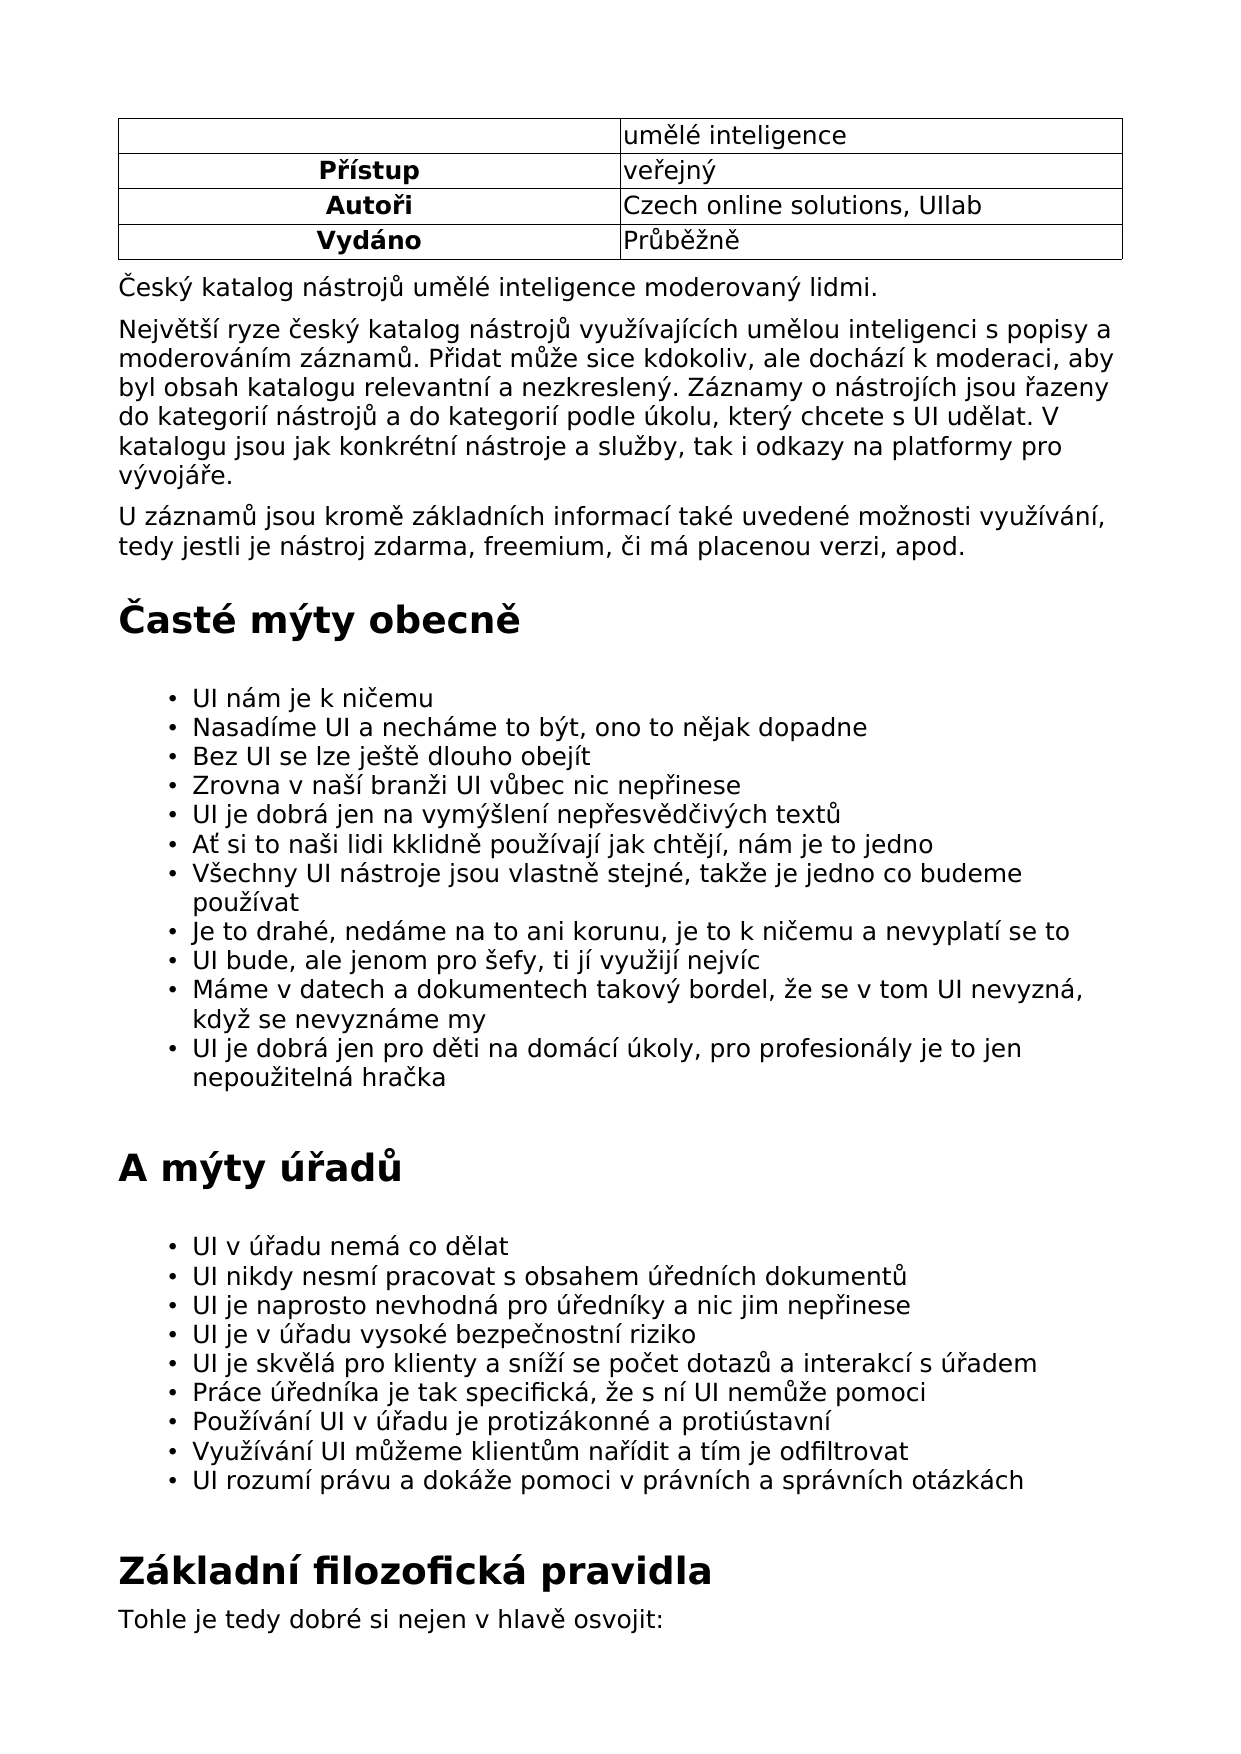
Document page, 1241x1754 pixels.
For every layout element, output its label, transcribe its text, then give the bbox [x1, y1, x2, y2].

table_cell Czech online solutions, UIlab [621, 189, 1122, 223]
table_cell veřejný [621, 154, 1122, 188]
table_cell Vydáno [119, 225, 620, 258]
table_cell Průběžně [621, 225, 1122, 258]
list UI je naprosto nevhodná pro úředníky a nic jim nepřinese [177, 1291, 1122, 1320]
list UI je dobrá jen pro děti na domácí úkoly, pro profesionály je to jen nepoužitelná hračka [177, 1034, 1122, 1092]
list Máme v datech a dokumentech takový bordel, že se v tom UI nevyzná, když se nevyznáme my [177, 976, 1122, 1034]
text Největší ryze český katalog nástrojů využívajících umělou inteligenci s popisy a moderováním záznamů. Přidat může sice kdokoliv, ale dochází k moderaci, aby byl obsah katalogu relevantní a nezkreslený. Záznamy o nástrojích jsou řazeny do kategorií nástrojů a do kategorií podle úkolu, který chcete s UI udělat. V katalogu jsou jak konkrétní nástroje a služby, tak i odkazy na platformy pro vývojáře. [118, 315, 1122, 490]
list UI v úřadu nemá co dělat [177, 1232, 1122, 1262]
list Používání UI v úřadu je protizákonné a protiústavní [177, 1407, 1122, 1437]
list UI nikdy nesmí pracovat s obsahem úředních dokumentů [177, 1262, 1122, 1291]
subtitle A mýty úřadů [118, 1147, 1122, 1191]
list Je to drahé, nedáme na to ani korunu, je to k ničemu a nevyplatí se to [177, 917, 1122, 947]
table_cell umělé inteligence [621, 119, 1122, 153]
list UI je v úřadu vysoké bezpečnostní riziko [177, 1320, 1122, 1349]
list Ať si to naši lidi kklidně používají jak chtějí, nám je to jedno [177, 830, 1122, 859]
text U záznamů jsou kromě základních informací také uvedené možnosti využívání, tedy jestli je nástroj zdarma, freemium, či má placenou verzi, apod. [118, 503, 1122, 561]
table_cell Přístup [119, 154, 620, 188]
list Využívání UI můžeme klientům nařídit a tím je odfiltrovat [177, 1437, 1122, 1466]
list Nasadíme UI a necháme to být, ono to nějak dopadne [177, 713, 1122, 742]
list UI je dobrá jen na vymýšlení nepřesvědčivých textů [177, 801, 1122, 830]
list UI rozumí právu a dokáže pomoci v právních a správních otázkách [177, 1466, 1122, 1495]
list Zrovna v naší branži UI vůbec nic nepřinese [177, 772, 1122, 801]
list Práce úředníka je tak specifická, že s ní UI nemůže pomoci [177, 1378, 1122, 1407]
list UI je skvělá pro klienty a sníží se počet dotazů a interakcí s úřadem [177, 1349, 1122, 1378]
table_cell Autoři [119, 189, 620, 223]
list Všechny UI nástroje jsou vlastně stejné, takže je jedno co budeme používat [177, 859, 1122, 917]
text Český katalog nástrojů umělé inteligence moderovaný lidmi. [118, 273, 1122, 303]
list UI bude, ale jenom pro šefy, ti jí využijí nejvíc [177, 947, 1122, 976]
text Tohle je tedy dobré si nejen v hlavě osvojit: [118, 1606, 1122, 1635]
list UI nám je k ničemu [177, 684, 1122, 713]
subtitle Časté mýty obecně [118, 598, 1122, 642]
subtitle Základní filozofická pravidla [118, 1549, 1122, 1593]
list Bez UI se lze ještě dlouho obejít [177, 742, 1122, 772]
table_cell [119, 119, 620, 153]
